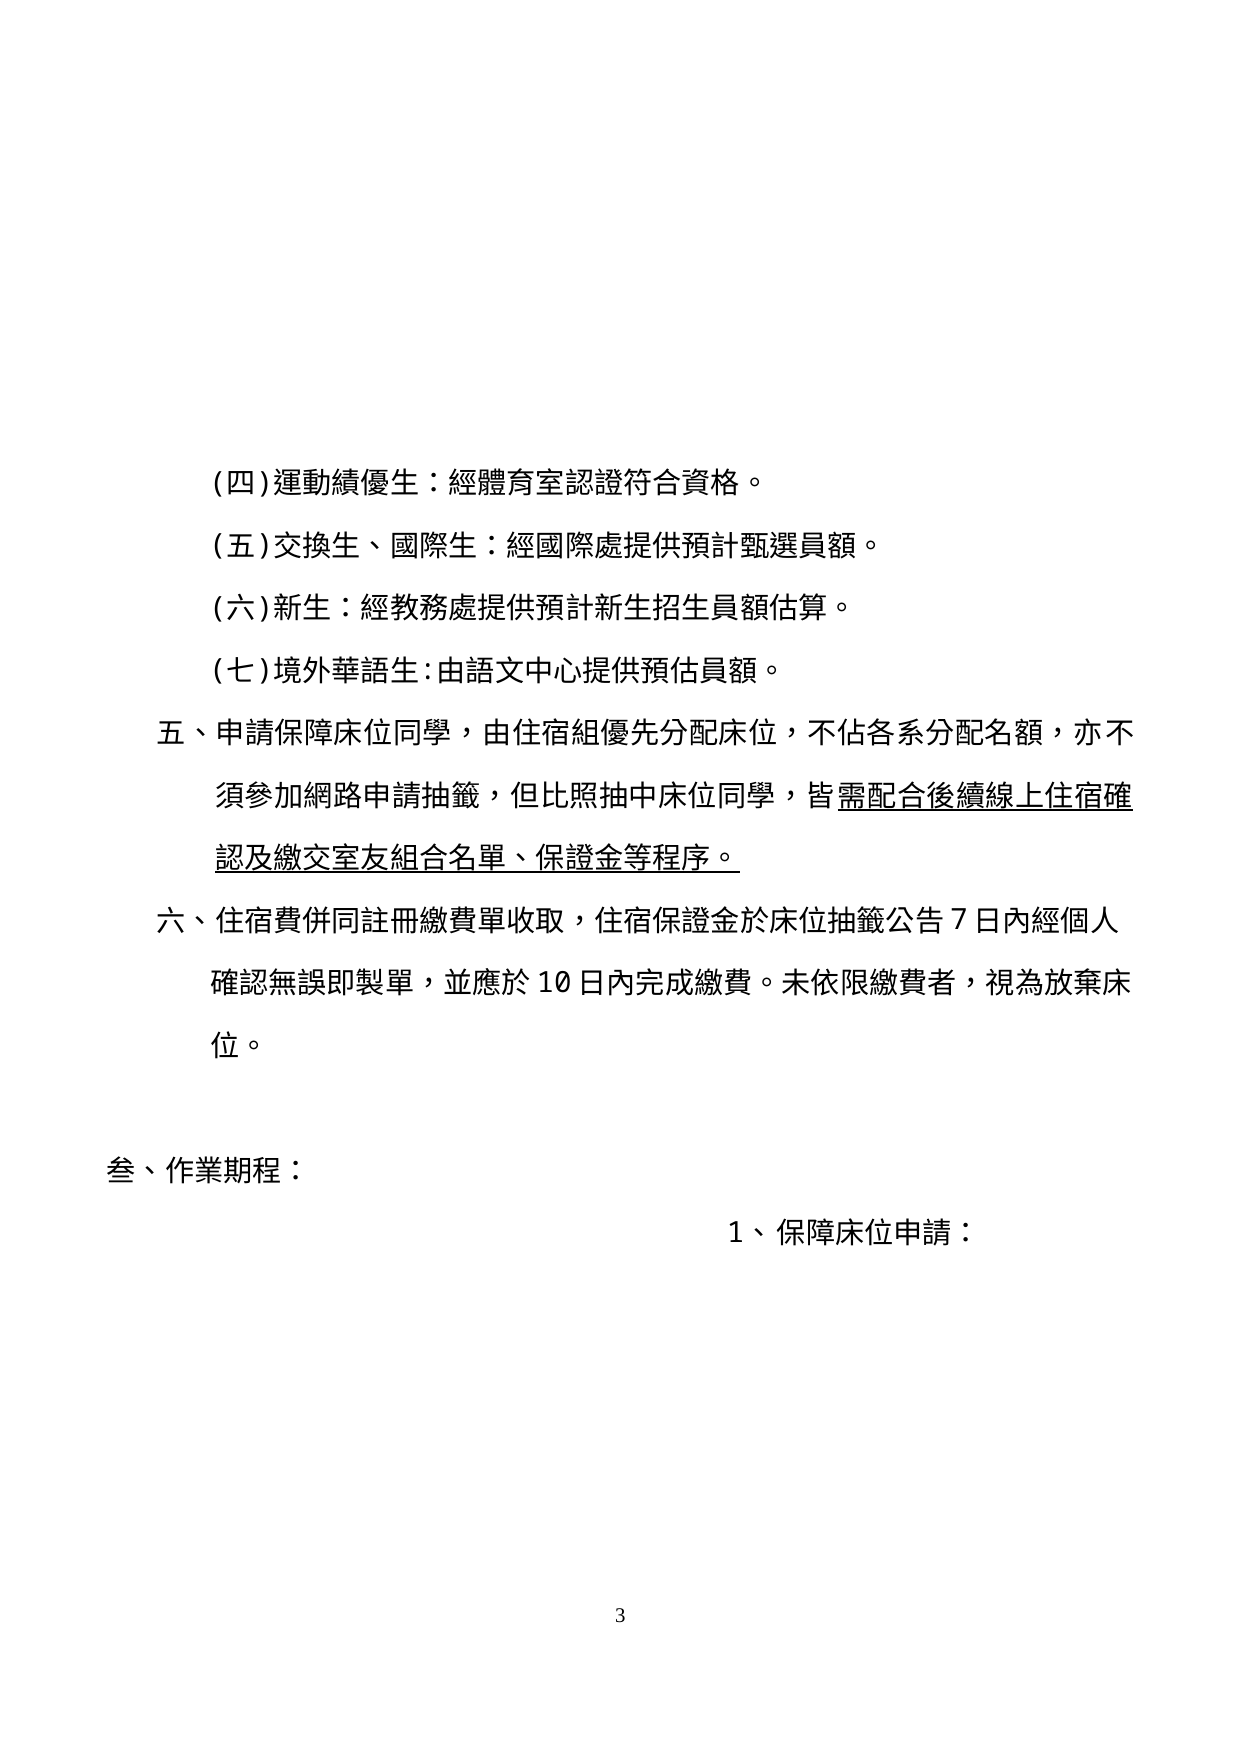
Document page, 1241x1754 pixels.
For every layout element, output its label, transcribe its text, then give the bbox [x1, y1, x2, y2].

text (六)新生：經教務處提供預計新生招生員額估算。 [156, 564, 1134, 627]
list 保障床位申請：106.11.20~106.11.30收取各類保障床位申請。 [727, 1189, 1134, 1252]
text 五、申請保障床位同學，由住宿組優先分配床位，不佔各系分配名額，亦不須參加網路申請抽籤，但比照抽中床位同學，皆需配合後續線上住宿確認及繳交室友組合名單、保證金等程序。 [156, 689, 1134, 877]
text (四)運動績優生：經體育室認證符合資格。 [156, 439, 1134, 502]
text 六、住宿費併同註冊繳費單收取，住宿保證金於床位抽籤公告7日內經個人確認無誤即製單，並應於10日內完成繳費。未依限繳費者，視為放棄床位。 [156, 877, 1134, 1064]
text (五)交換生、國際生：經國際處提供預計甄選員額。 [156, 502, 1134, 564]
text (七)境外華語生:由語文中心提供預估員額。 [156, 627, 1134, 689]
text 叁、作業期程： [106, 1127, 1134, 1189]
